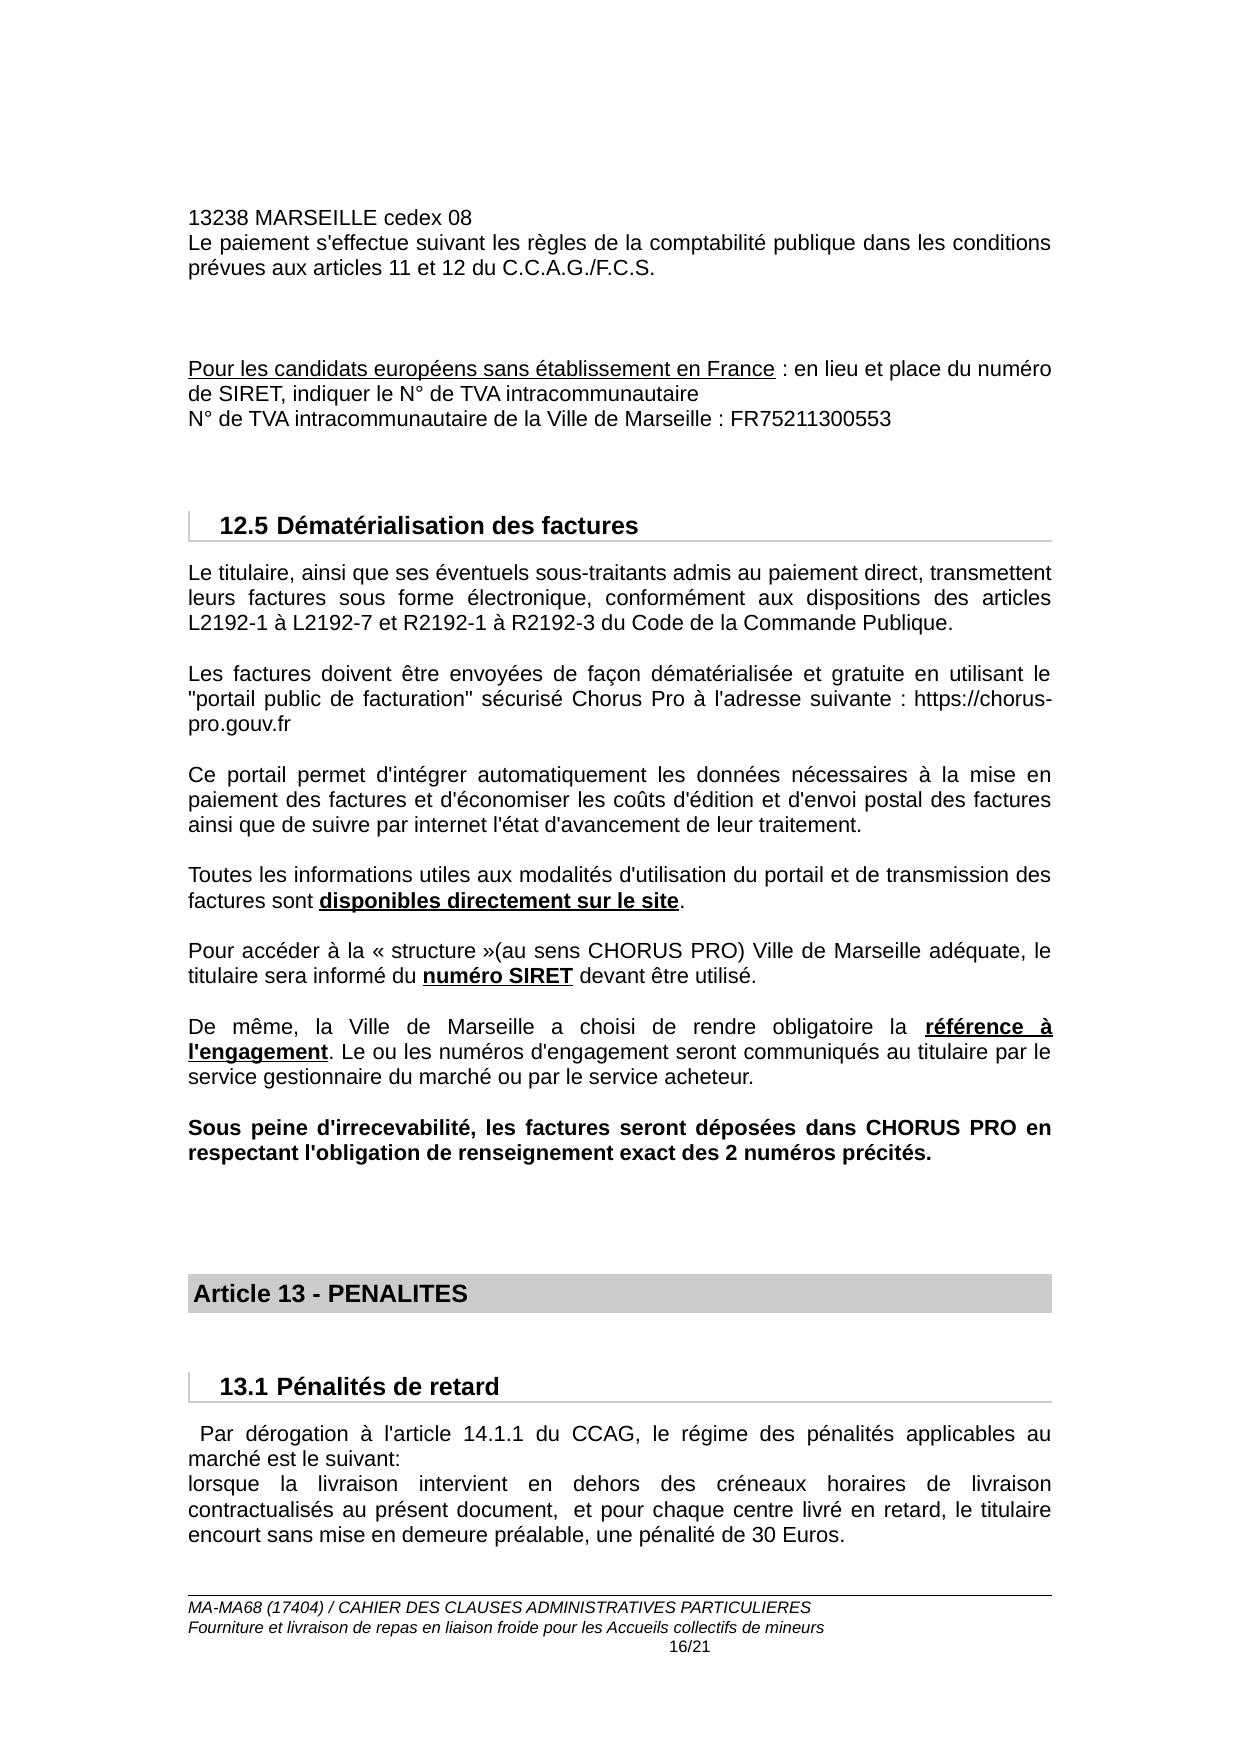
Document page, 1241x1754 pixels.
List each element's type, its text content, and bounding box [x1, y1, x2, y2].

text lorsque la livraison intervient en dehors des créneaux horaires de livraison contractualisés au présent document, et pour chaque centre livré en retard, le titulaire encourt sans mise en demeure préalable, une pénalité de 30 Euros. [188, 1471, 1052, 1547]
subtitle PENALITES [190, 1277, 1050, 1311]
text Le titulaire, ainsi que ses éventuels sous-traitants admis au paiement direct, transmettent leurs factures sous forme électronique, conformément aux dispositions des articles L2192-1 à L2192-7 et R2192-1 à R2192-3 du Code de la Commande Publique. [188, 560, 1052, 636]
text Pour accéder à la « structure »(au sens CHORUS PRO) Ville de Marseille adéquate, le titulaire sera informé du numéro SIRET devant être utilisé. [188, 938, 1052, 988]
subtitle Dématérialisation des factures [190, 511, 1052, 540]
text Le paiement s'effectue suivant les règles de la comptabilité publique dans les conditions prévues aux articles 11 et 12 du C.C.A.G./F.C.S. [188, 230, 1052, 280]
text Par dérogation à l'article 14.1.1 du CCAG, le régime des pénalités applicables au marché est le suivant: [188, 1421, 1052, 1471]
subtitle Pénalités de retard [190, 1372, 1052, 1401]
text Ce portail permet d'intégrer automatiquement les données nécessaires à la mise en paiement des factures et d'économiser les coûts d'édition et d'envoi postal des factures ainsi que de suivre par internet l'état d'avancement de leur traitement. [188, 762, 1052, 837]
text Les factures doivent être envoyées de façon dématérialisée et gratuite en utilisant le "portail public de facturation" sécurisé Chorus Pro à l'adresse suivante : https://chorus-pro.gouv.fr [188, 661, 1052, 736]
text N° de TVA intracommunautaire de la Ville de Marseille : FR75211300553 [188, 406, 1052, 431]
text Pour les candidats européens sans établissement en France : en lieu et place du numéro de SIRET, indiquer le N° de TVA intracommunautaire [188, 356, 1052, 406]
text 13238 MARSEILLE cedex 08 [188, 204, 1052, 230]
text Toutes les informations utiles aux modalités d'utilisation du portail et de transmission des factures sont disponibles directement sur le site. [188, 862, 1052, 913]
text Sous peine d'irrecevabilité, les factures seront déposées dans CHORUS PRO en respectant l'obligation de renseignement exact des 2 numéros précités. [188, 1114, 1052, 1165]
text De même, la Ville de Marseille a choisi de rendre obligatoire la référence à l'engagement. Le ou les numéros d'engagement seront communiqués au titulaire par le service gestionnaire du marché ou par le service acheteur. [188, 1014, 1052, 1089]
